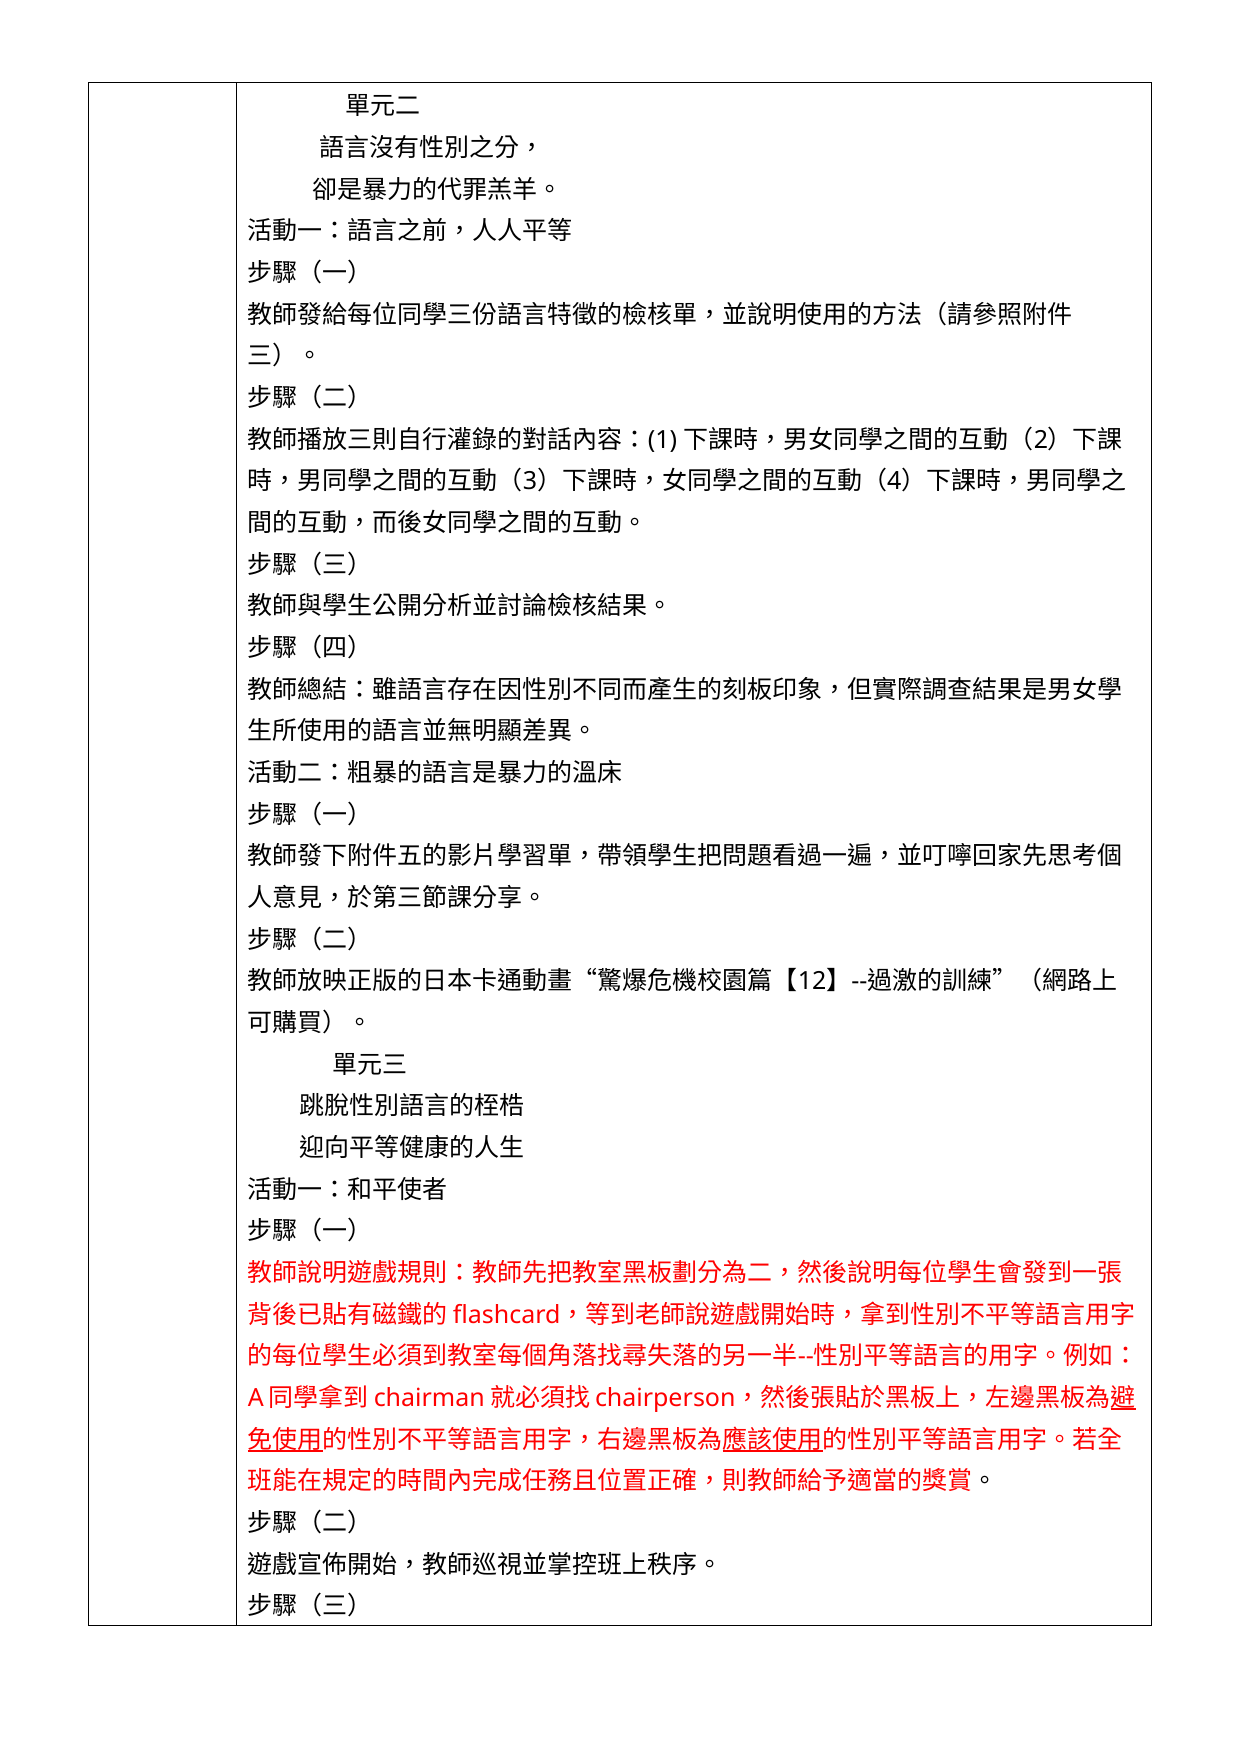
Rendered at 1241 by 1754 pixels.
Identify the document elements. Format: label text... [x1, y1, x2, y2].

table_cell 單元二 語言沒有性別之分， 卻是暴力的代罪羔羊。 活動一：語言之前，人人平等 步驟（一） 教師發給每位同學三份語言特徵的檢核單，並說明使用的方法（請參照附件三）。 步驟（二） 教師播放三則自行灌錄的對話內容：(1) 下課時，男女同學之間的互動（2）下課時，男同學之間的互動（3）下課時，女同學之間的互動（4）下課時，男同學之間的互動，而後女同學之間的互動。 步驟（三） 教師與學生公開分析並討論檢核結果。 步驟（四） 教師總結：雖語言存在因性別不同而產生的刻板印象，但實際調查結果是男女學生所使用的語言並無明顯差異。 活動二：粗暴的語言是暴力的溫床 步驟（一） 教師發下附件五的影片學習單，帶領學生把問題看過一遍，並叮嚀回家先思考個人意見，於第三節課分享。 步驟（二） 教師放映正版的日本卡通動畫“驚爆危機校園篇【12】--過激的訓練”（網路上可購買）。 單元三 跳脫性別語言的桎梏 迎向平等健康的人生 活動一：和平使者 步驟（一） 教師說明遊戲規則：教師先把教室黑板劃分為二，然後說明每位學生會發到一張背後已貼有磁鐵的flashcard，等到老師說遊戲開始時，拿到性別不平等語言用字的每位學生必須到教室每個角落找尋失落的另一半--性別平等語言的用字。例如：A同學拿到chairman就必須找chairperson，然後張貼於黑板上，左邊黑板為避免使用的性別不平等語言用字，右邊黑板為應該使用的性別平等語言用字。若全班能在規定的時間內完成任務且位置正確，則教師給予適當的獎賞。 步驟（二） 遊戲宣佈開始，教師巡視並掌控班上秩序。 步驟（三） [237, 83, 1151, 1625]
table_cell [89, 83, 236, 1625]
